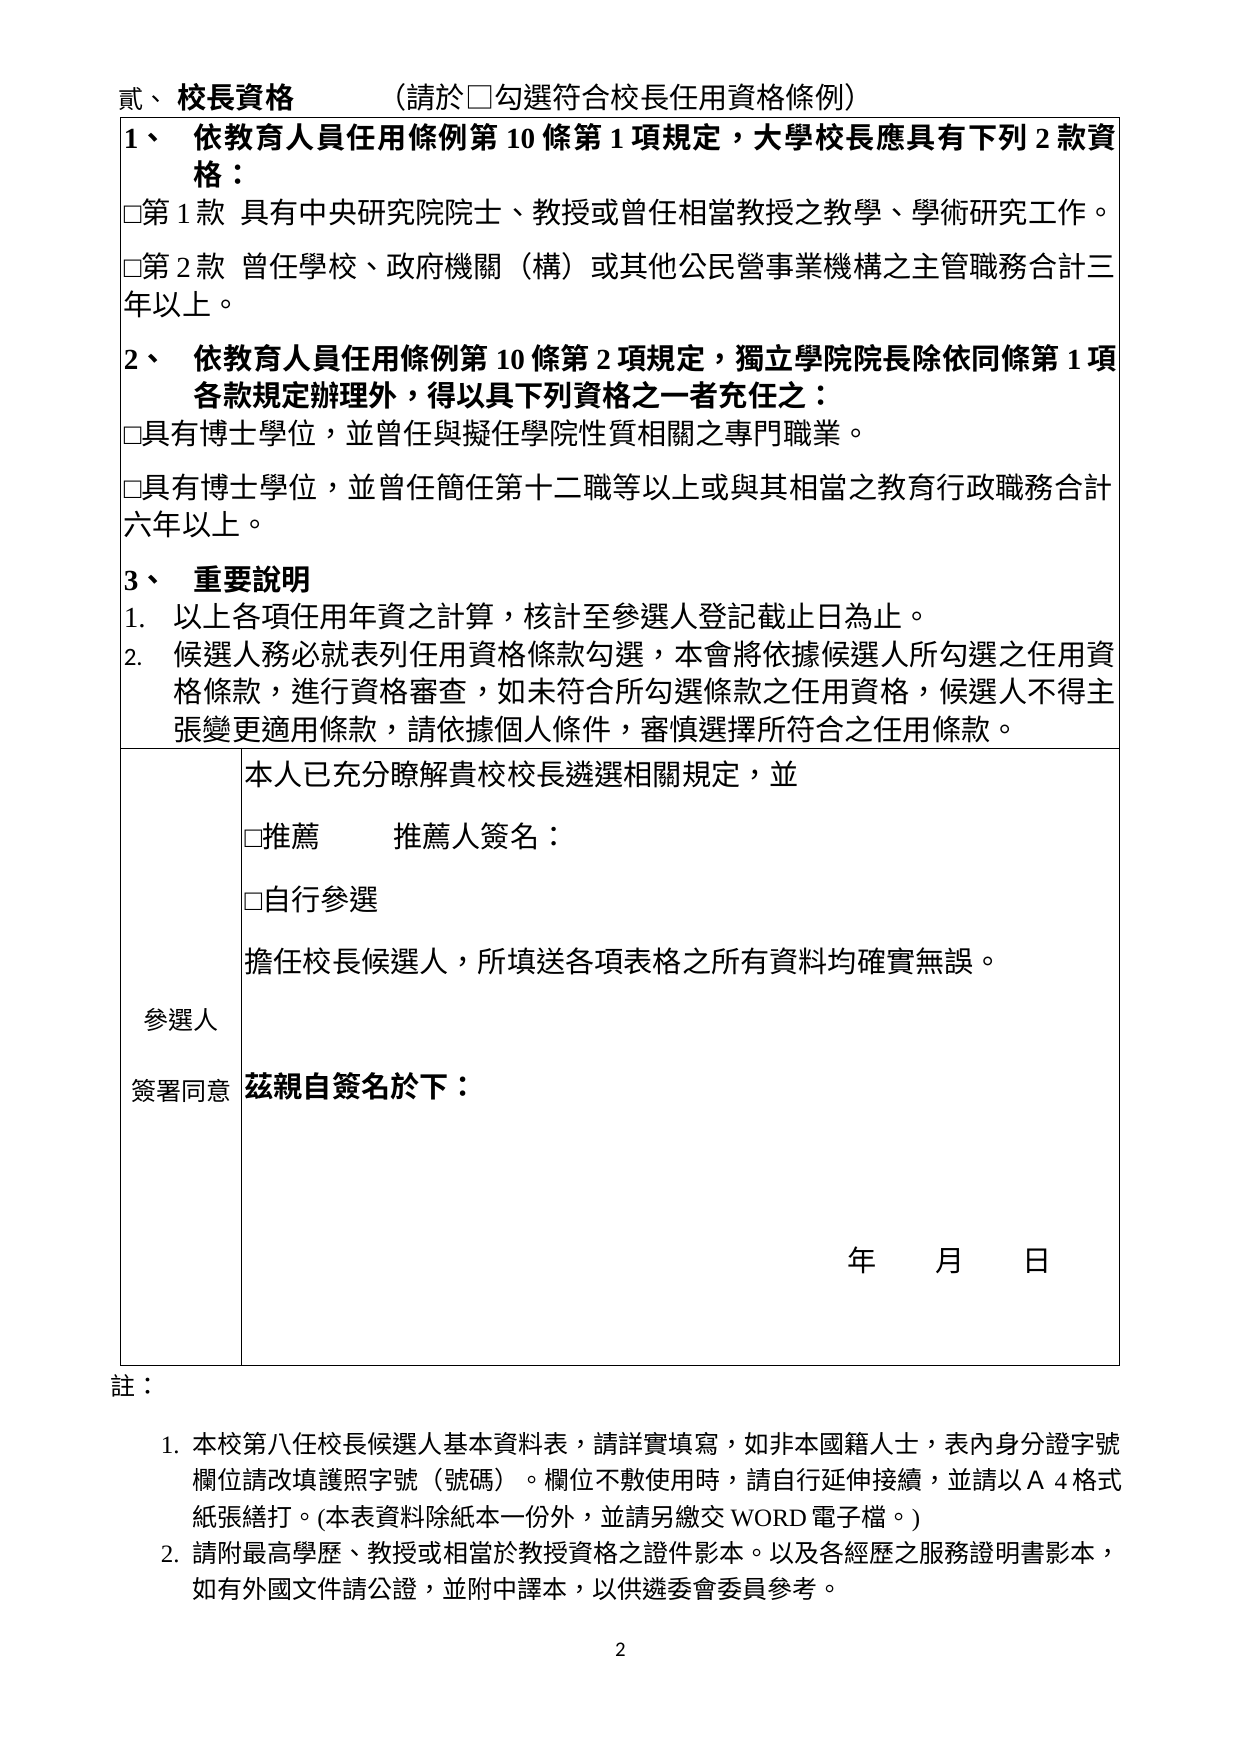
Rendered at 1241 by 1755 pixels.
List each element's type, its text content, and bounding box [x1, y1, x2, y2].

list 校長資格 （請於□勾選符合校長任用資格條例） [118, 75, 1122, 117]
text 註： [111, 1366, 1122, 1402]
table_cell 參選人 簽署同意 [121, 749, 241, 1365]
table_header 依教育人員任用條例第10條第1項規定，大學校長應具有下列2款資格： □第1款 具有中央研究院院士、教授或曾任相當教授之教學、學術研究工作。 □第2款 曾任學校、政府機關（構）或其他公民營事業機構之主管職務合計三年以上。 依教育人員任用條例第10條第2項規定，獨立學院院長除依同條第1項各款規定辦理外，得以具下列資格之一者充任之： □具有博士學位，並曾任與擬任學院性質相關之專門職業。 □具有博士學位，並曾任簡任第十二職等以上或與其相當之教育行政職務合計六年以上。 重要說明 以上各項任用年資之計算，核計至參選人登記截止日為止。 候選人務必就表列任用資格條款勾選，本會將依據候選人所勾選之任用資格條款，進行資格審查，如未符合所勾選條款之任用資格，候選人不得主張變更適用條款，請依據個人條件，審慎選擇所符合之任用條款。 [121, 118, 1119, 747]
list 本校第八任校長候選人基本資料表，請詳實填寫，如非本國籍人士，表內身分證字號欄位請改填護照字號（號碼）。欄位不敷使用時，請自行延伸接續，並請以Ａ4格式紙張繕打。(本表資料除紙本一份外，並請另繳交WORD電子檔。) [161, 1424, 1122, 1533]
table_cell 本人已充分瞭解貴校校長遴選相關規定，並 □推薦 推薦人簽名： □自行參選 擔任校長候選人，所填送各項表格之所有資料均確實無誤。 茲親自簽名於下： 年 月 日 [242, 749, 1119, 1365]
list 請附最高學歷、教授或相當於教授資格之證件影本。以及各經歷之服務證明書影本，如有外國文件請公證，並附中譯本，以供遴委會委員參考。 [161, 1533, 1122, 1606]
